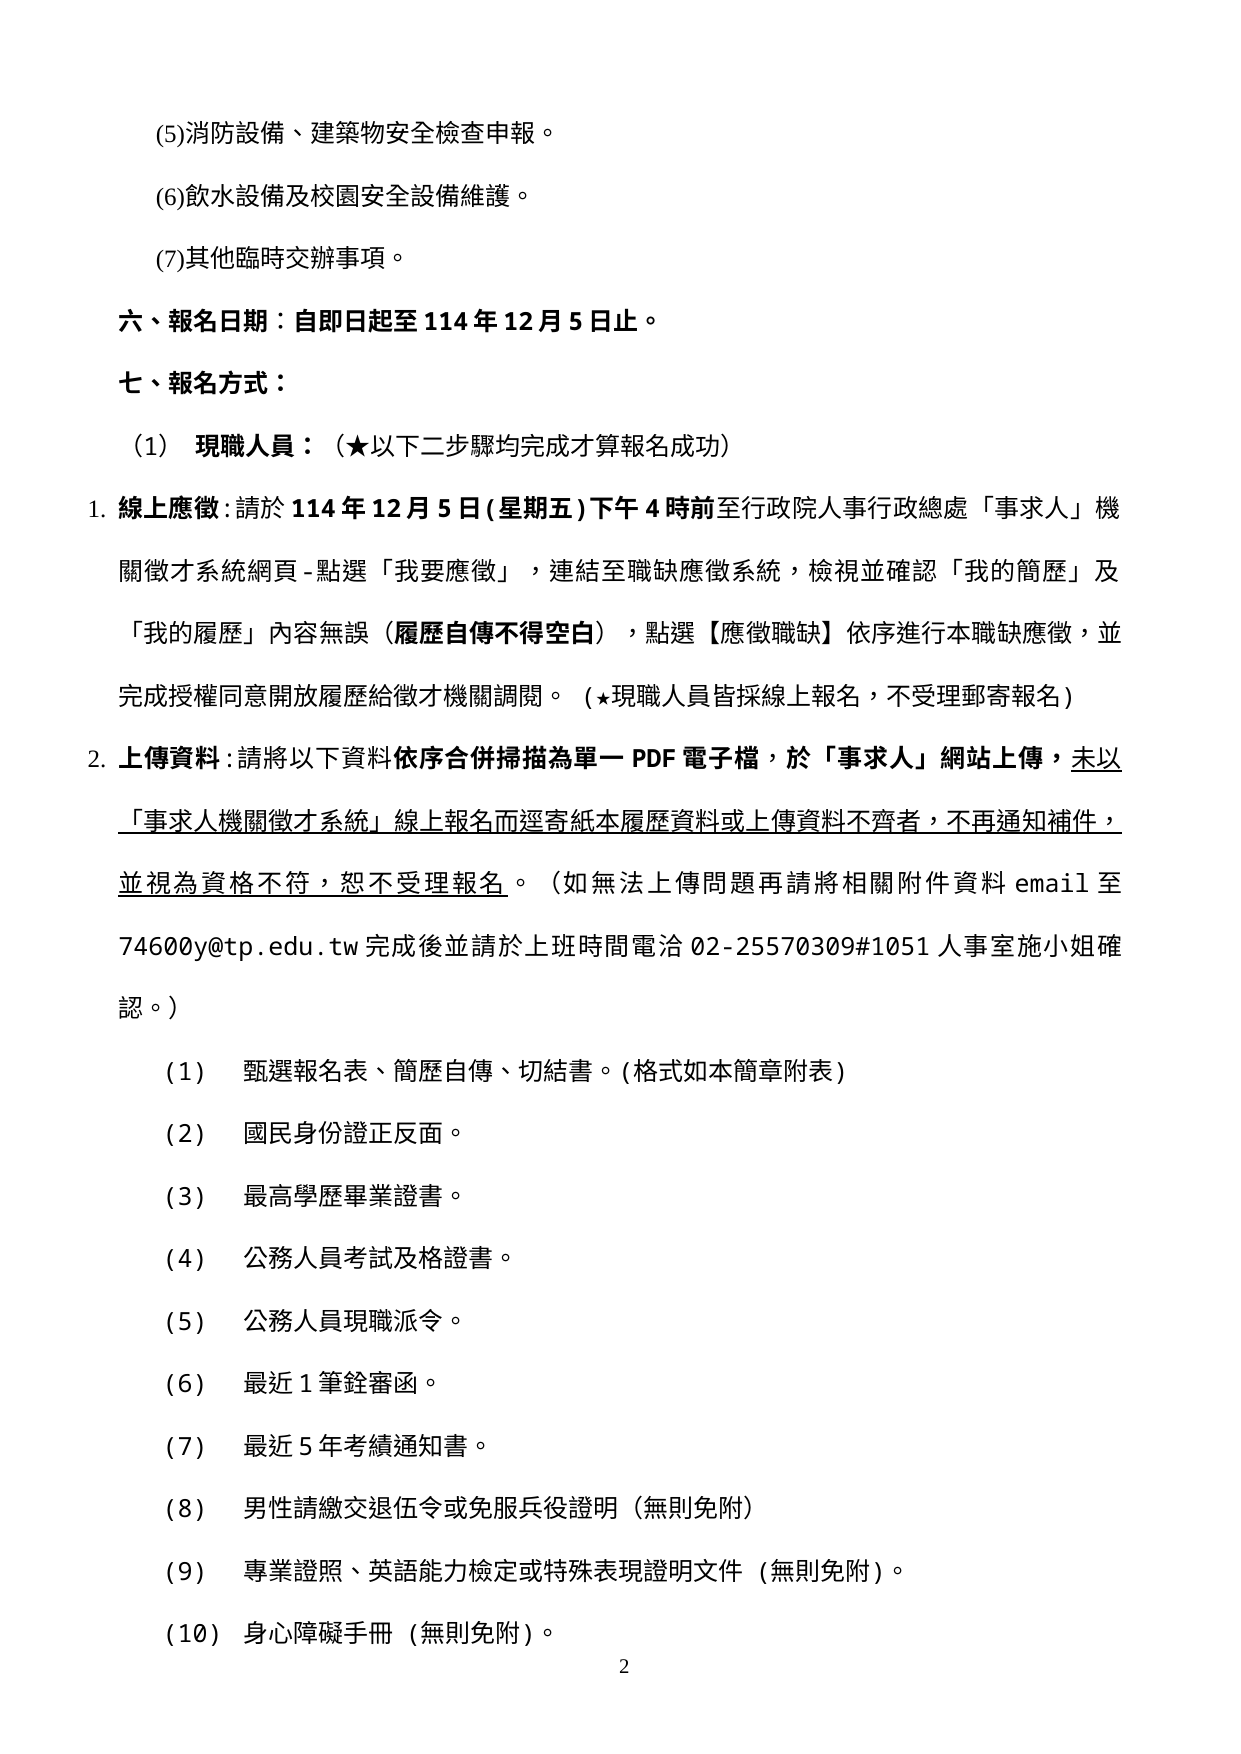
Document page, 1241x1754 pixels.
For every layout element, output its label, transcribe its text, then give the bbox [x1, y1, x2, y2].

list 甄選報名表、簡歷自傳、切結書。(格式如本簡章附表) [162, 1028, 1122, 1090]
text 六、報名日期：自即日起至114年12月5日止。 [118, 278, 1122, 340]
list 最近1筆銓審函。 [162, 1340, 1122, 1403]
list 國民身份證正反面。 [162, 1090, 1122, 1153]
list 最高學歷畢業證書。 [162, 1153, 1122, 1215]
list 專業證照、英語能力檢定或特殊表現證明文件 (無則免附)。 [162, 1528, 1122, 1590]
list 其他臨時交辦事項。 [156, 215, 1122, 278]
list 上傳資料:請將以下資料依序合併掃描為單一PDF電子檔，於「事求人」網站上傳，未以「事求人機關徵才系統」線上報名而逕寄紙本履歷資料或上傳資料不齊者，不再通知補件，並視為資格不符，恕不受理報名。（如無法上傳問題再請將相關附件資料email至74600y@tp.edu.tw完成後並請於上班時間電洽02-25570309#1051人事室施小姐確認。） [87, 715, 1122, 1028]
list 公務人員現職派令。 [162, 1278, 1122, 1340]
list 現職人員：（★以下二步驟均完成才算報名成功） [118, 403, 1122, 465]
text 七、報名方式： [118, 340, 1122, 403]
list 最近5年考績通知書。 [162, 1403, 1122, 1465]
list 身心障礙手冊 (無則免附)。 [162, 1590, 1122, 1653]
list 飲水設備及校園安全設備維護。 [156, 153, 1122, 215]
list 男性請繳交退伍令或免服兵役證明（無則免附） [162, 1465, 1122, 1528]
list 公務人員考試及格證書。 [162, 1215, 1122, 1278]
list 線上應徵:請於114年12月5日(星期五)下午4時前至行政院人事行政總處「事求人」機關徵才系統網頁-點選「我要應徵」，連結至職缺應徵系統，檢視並確認「我的簡歷」及「我的履歷」內容無誤（履歷自傳不得空白），點選【應徵職缺】依序進行本職缺應徵，並完成授權同意開放履歷給徵才機關調閱。 (★現職人員皆採線上報名，不受理郵寄報名) [87, 465, 1122, 715]
list 消防設備、建築物安全檢查申報。 [156, 90, 1122, 153]
